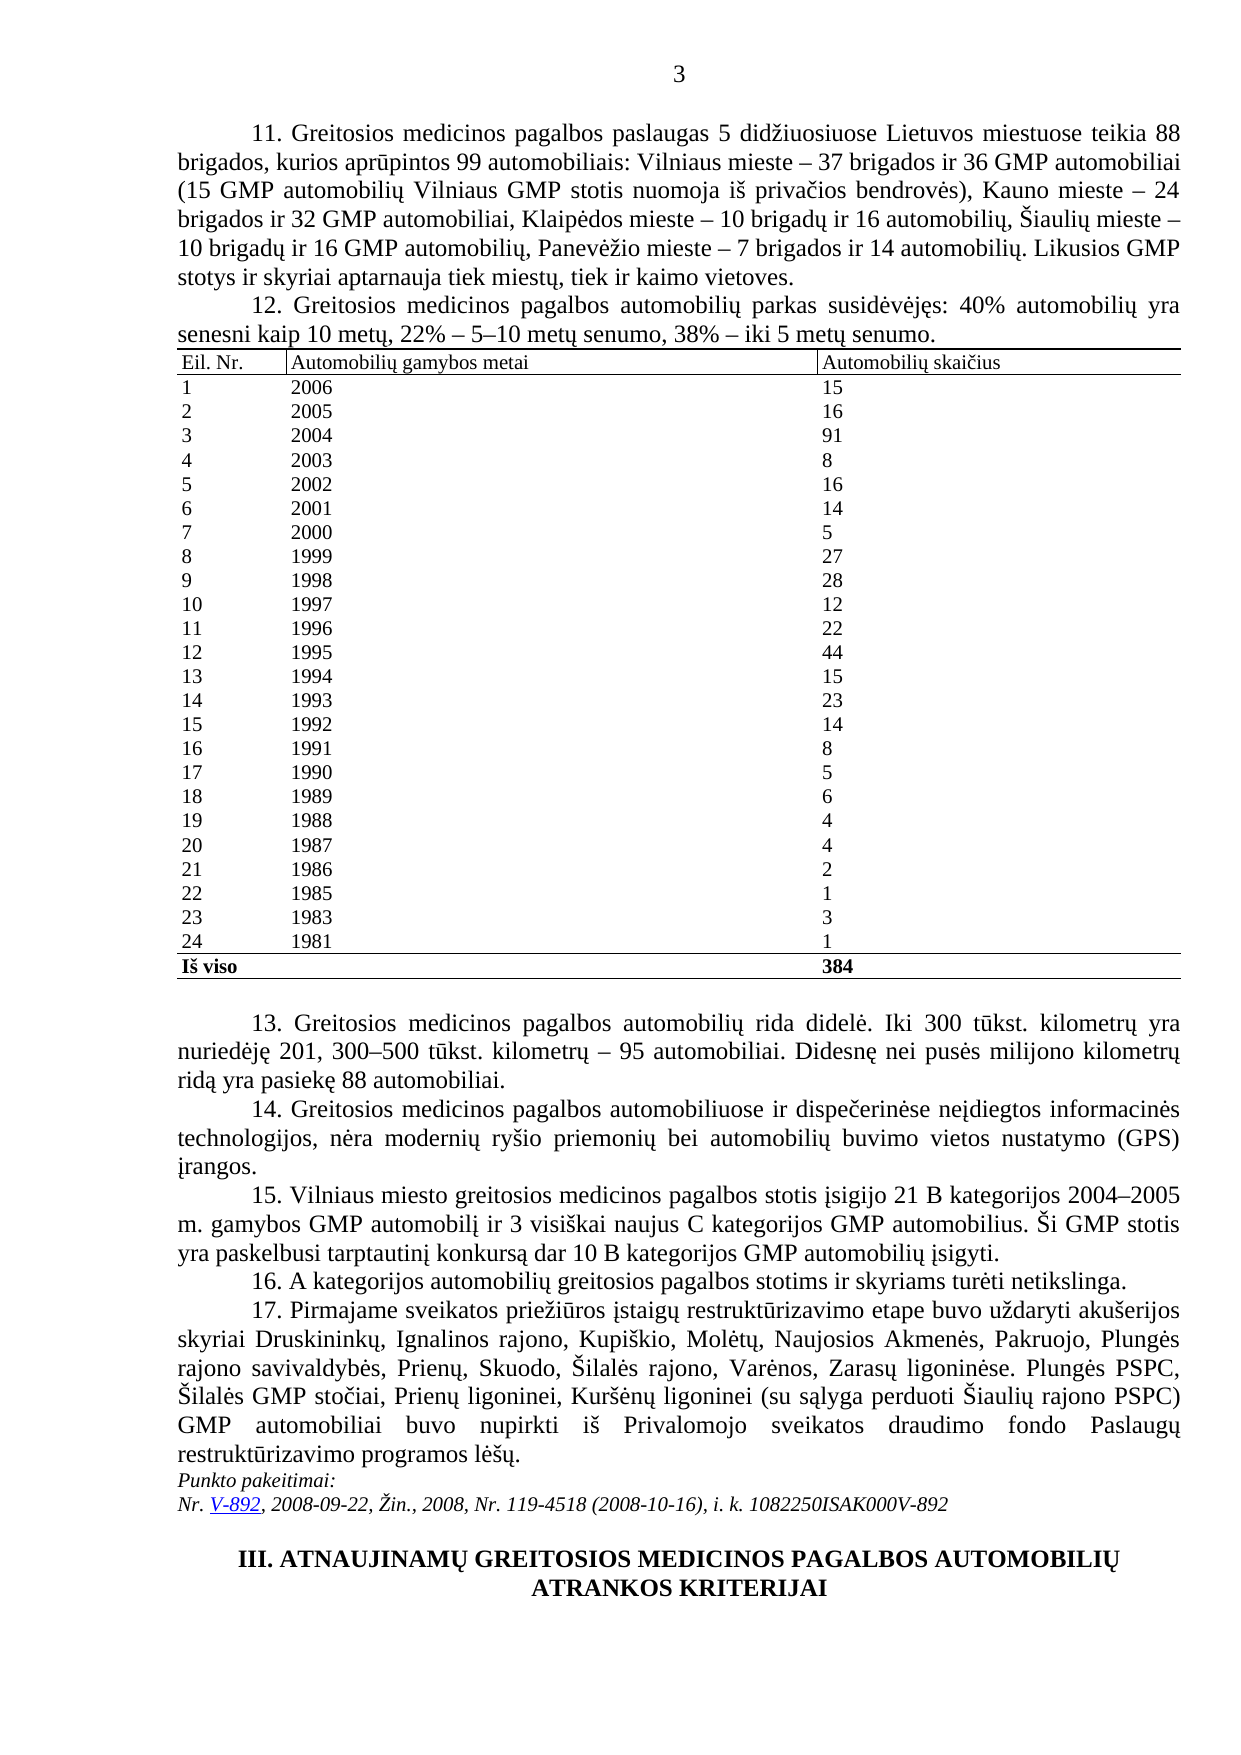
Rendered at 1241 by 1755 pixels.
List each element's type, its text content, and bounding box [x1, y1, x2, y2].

table_header Automobilių skaičius [818, 350, 1181, 374]
table_cell 12 [177, 640, 286, 664]
table_cell 8 [818, 448, 1181, 472]
table_cell 1983 [286, 905, 818, 929]
text 11. Greitosios medicinos pagalbos paslaugas 5 didžiuosiuose Lietuvos miestuose teikia 88 brigados, kurios aprūpintos 99 automobiliais: Vilniaus mieste – 37 brigados ir 36 GMP automobiliai (15 GMP automobilių Vilniaus GMP stotis nuomoja iš privačios bendrovės), Kauno mieste – 24 brigados ir 32 GMP automobiliai, Klaipėdos mieste – 10 brigadų ir 16 automobilių, Šiaulių mieste – 10 brigadų ir 16 GMP automobilių, Panevėžio mieste – 7 brigados ir 14 automobilių. Likusios GMP stotys ir skyriai aptarnauja tiek miestų, tiek ir kaimo vietoves. [177, 118, 1181, 291]
table_header Automobilių gamybos metai [287, 350, 817, 374]
table_cell 12 [818, 592, 1181, 616]
table_cell 22 [818, 616, 1181, 640]
table_cell 7 [177, 520, 286, 544]
table_cell 1994 [286, 664, 818, 688]
table_header Eil. Nr. [177, 350, 286, 374]
table_cell 2002 [286, 472, 818, 496]
table_cell 24 [177, 929, 286, 953]
table_cell 17 [177, 760, 286, 784]
table_cell 28 [818, 568, 1181, 592]
table_cell 11 [177, 616, 286, 640]
table_cell 20 [177, 833, 286, 857]
table_cell 91 [818, 424, 1181, 447]
table_cell 1 [818, 929, 1181, 953]
table_cell 5 [818, 760, 1181, 784]
table_cell 14 [818, 712, 1181, 736]
table_cell 2000 [286, 520, 818, 544]
table_cell 2 [818, 857, 1181, 881]
table_cell 14 [177, 688, 286, 712]
table_cell 44 [818, 640, 1181, 664]
table_cell 1997 [286, 592, 818, 616]
table_cell 1991 [286, 736, 818, 760]
text Nr. V-892, 2008-09-22, Žin., 2008, Nr. 119-4518 (2008-10-16), i. k. 1082250ISAK000V-892 [177, 1492, 1181, 1516]
table_cell 4 [818, 809, 1181, 832]
table_cell 16 [818, 472, 1181, 496]
table_cell 9 [177, 568, 286, 592]
table_cell 2005 [286, 399, 818, 423]
table_cell 5 [818, 520, 1181, 544]
table_cell 3 [818, 905, 1181, 929]
table_cell 1988 [286, 809, 818, 832]
table_cell 8 [177, 544, 286, 568]
table_cell 1981 [286, 929, 818, 953]
table_cell 4 [177, 448, 286, 472]
table_cell 3 [177, 424, 286, 447]
table_cell 23 [818, 688, 1181, 712]
table_cell 16 [177, 736, 286, 760]
table_cell 15 [818, 375, 1181, 399]
text 17. Pirmajame sveikatos priežiūros įstaigų restruktūrizavimo etape buvo uždaryti akušerijos skyriai Druskininkų, Ignalinos rajono, Kupiškio, Molėtų, Naujosios Akmenės, Pakruojo, Plungės rajono savivaldybės, Prienų, Skuodo, Šilalės rajono, Varėnos, Zarasų ligoninėse. Plungės PSPC, Šilalės GMP stočiai, Prienų ligoninei, Kuršėnų ligoninei (su sąlyga perduoti Šiaulių rajono PSPC) GMP automobiliai buvo nupirkti iš Privalomojo sveikatos draudimo fondo Paslaugų restruktūrizavimo programos lėšų. [177, 1295, 1181, 1468]
text 13. Greitosios medicinos pagalbos automobilių rida didelė. Iki 300 tūkst. kilometrų yra nuriedėję 201, 300–500 tūkst. kilometrų – 95 automobiliai. Didesnę nei pusės milijono kilometrų ridą yra pasiekę 88 automobiliai. [177, 1008, 1181, 1094]
table_cell 5 [177, 472, 286, 496]
table_cell 1 [818, 881, 1181, 905]
table_cell 1990 [286, 760, 818, 784]
table_cell 2001 [286, 496, 818, 520]
table_cell 4 [818, 833, 1181, 857]
table_cell 15 [818, 664, 1181, 688]
text 14. Greitosios medicinos pagalbos automobiliuose ir dispečerinėse neįdiegtos informacinės technologijos, nėra modernių ryšio priemonių bei automobilių buvimo vietos nustatymo (GPS) įrangos. [177, 1094, 1181, 1180]
table_cell 10 [177, 592, 286, 616]
text 15. Vilniaus miesto greitosios medicinos pagalbos stotis įsigijo 21 B kategorijos 2004–2005 m. gamybos GMP automobilį ir 3 visiškai naujus C kategorijos GMP automobilius. Ši GMP stotis yra paskelbusi tarptautinį konkursą dar 10 B kategorijos GMP automobilių įsigyti. [177, 1180, 1181, 1266]
table_cell 1992 [286, 712, 818, 736]
table_cell 16 [818, 399, 1181, 423]
table_cell 1 [177, 375, 286, 399]
table_cell 1996 [286, 616, 818, 640]
table_cell 2004 [286, 424, 818, 447]
table_cell 13 [177, 664, 286, 688]
table_cell 1995 [286, 640, 818, 664]
table_cell 1987 [286, 833, 818, 857]
table_cell 6 [818, 784, 1181, 808]
table_cell 1998 [286, 568, 818, 592]
table_cell 15 [177, 712, 286, 736]
table_cell 6 [177, 496, 286, 520]
table_cell 1989 [286, 784, 818, 808]
table_cell 1999 [286, 544, 818, 568]
table_cell 23 [177, 905, 286, 929]
table_cell 19 [177, 809, 286, 832]
table_cell 1986 [286, 857, 818, 881]
table_cell 8 [818, 736, 1181, 760]
text Punkto pakeitimai: [177, 1468, 1181, 1492]
text 16. A kategorijos automobilių greitosios pagalbos stotims ir skyriams turėti netikslinga. [177, 1266, 1181, 1295]
text 12. Greitosios medicinos pagalbos automobilių parkas susidėvėjęs: 40% automobilių yra senesni kaip 10 metų, 22% – 5–10 metų senumo, 38% – iki 5 metų senumo. [177, 291, 1181, 348]
table_cell 22 [177, 881, 286, 905]
table_cell 2006 [286, 375, 818, 399]
table_cell 384 [818, 954, 1181, 978]
table_cell 1985 [286, 881, 818, 905]
text III. ATNAUJINAMŲ GREITOSIOS MEDICINOS PAGALBOS AUTOMOBILIŲ ATRANKOS KRITERIJAI [177, 1544, 1181, 1602]
table_cell 14 [818, 496, 1181, 520]
table_cell Iš viso [177, 954, 818, 978]
table_cell 2003 [286, 448, 818, 472]
table_cell 18 [177, 784, 286, 808]
table_cell 21 [177, 857, 286, 881]
table_cell 1993 [286, 688, 818, 712]
table_cell 2 [177, 399, 286, 423]
table_cell 27 [818, 544, 1181, 568]
